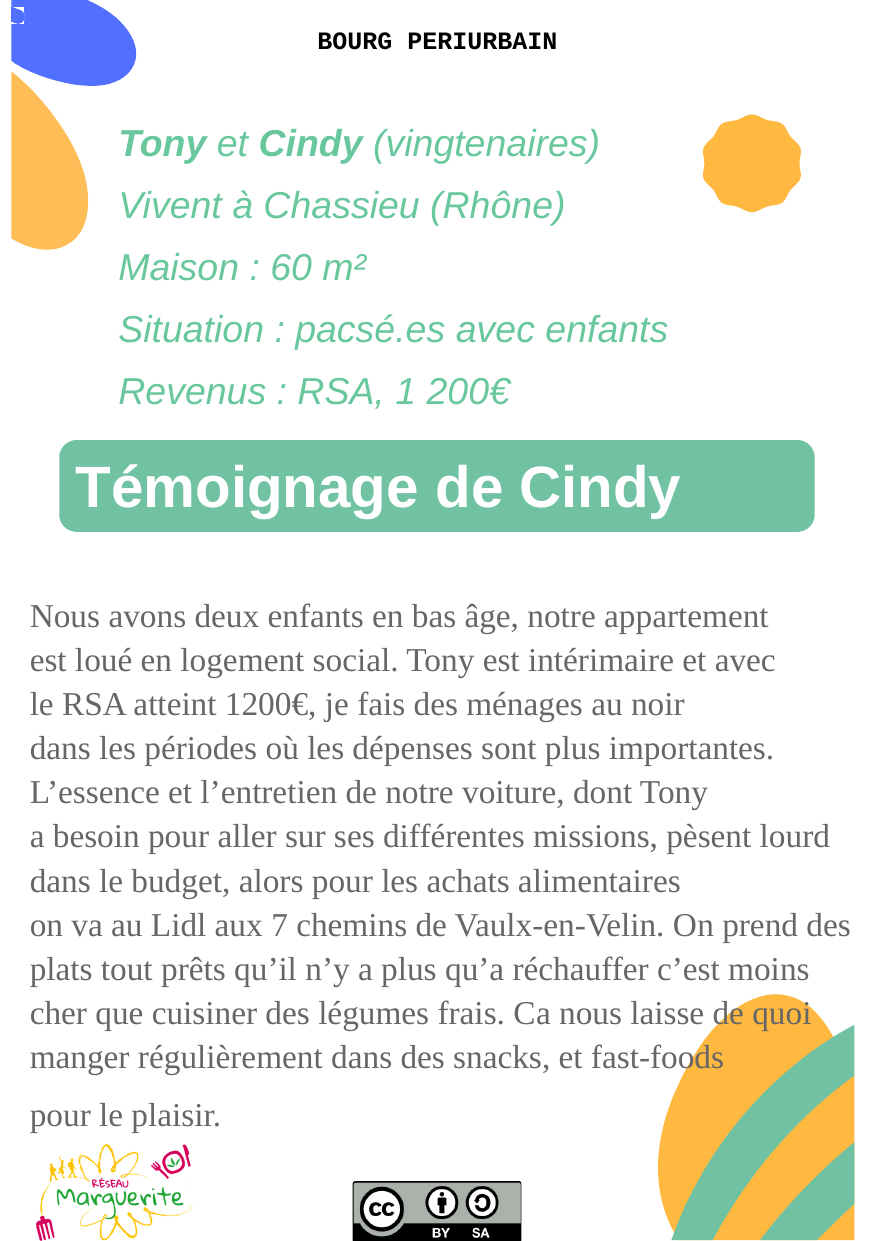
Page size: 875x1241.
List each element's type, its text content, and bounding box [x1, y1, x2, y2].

text pour le plaisir. [29, 1096, 672, 1134]
text Nous avons deux enfants en bas âge, notre appartement est loué en logement social. Tony est intérimaire et avec le RSA atteint 1200€, je fais des ménages au noir dans les périodes où les dépenses sont plus importantes. L’essence et l’entretien de notre voiture, dont Tony a besoin pour aller sur ses différentes missions, pèsent lourd dans le budget, alors pour les achats alimentaires on va au Lidl aux 7 chemins de Vaulx-en-Velin. On prend des plats tout prêts qu’il n’y a plus qu’a réchauffer c’est moins cher que cuisiner des légumes frais. Ca nous laisse de quoi manger régulièrement dans des snacks, et fast-foods [29, 596, 874, 1075]
subtitle [781, 122, 874, 165]
picture [11, 6, 25, 24]
picture [36, 1144, 193, 1241]
subtitle BOURG PERIURBAIN [127, 28, 874, 57]
picture [352, 1181, 522, 1241]
subtitle Vivent à Chassieu (Rhône) [118, 183, 874, 227]
subtitle Situation : pacsé.es avec enfants [118, 307, 874, 350]
subtitle Revenus : RSA, 1 200€ [118, 369, 874, 412]
subtitle Tony et Cindy (vingtenaires) [118, 122, 723, 165]
subtitle Maison : 60 m² [118, 245, 874, 288]
text [855, 1096, 874, 1134]
